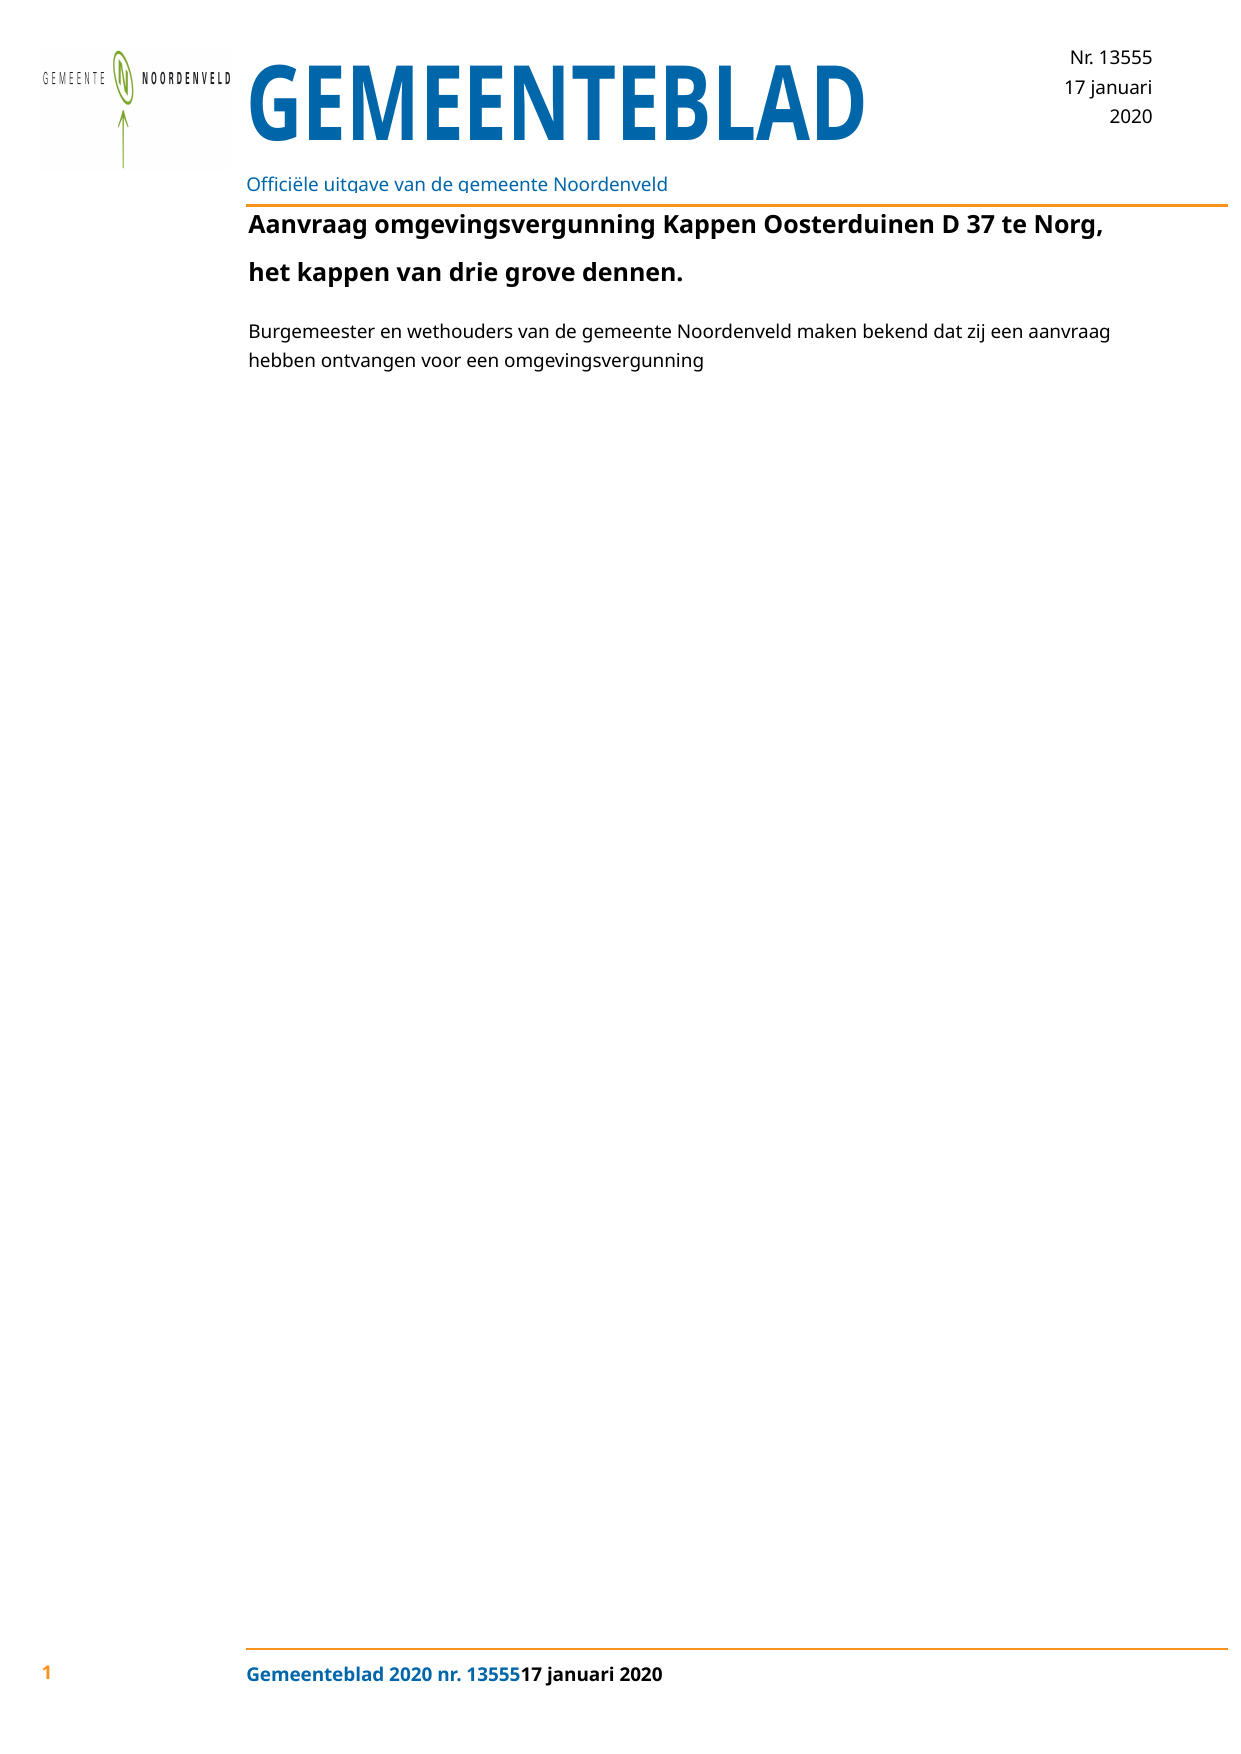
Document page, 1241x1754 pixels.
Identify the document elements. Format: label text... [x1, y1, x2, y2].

text Burgemeester en wethouders van de gemeente Noordenveld maken bekend dat zij een aanvraag hebben ontvangen voor een omgevingsvergunning [248, 318, 1152, 373]
text Aanvraag omgevingsvergunning Kappen Oosterduinen D 37 te Norg, het kappen van drie grove dennen. [248, 207, 1152, 288]
picture [41, 47, 231, 172]
